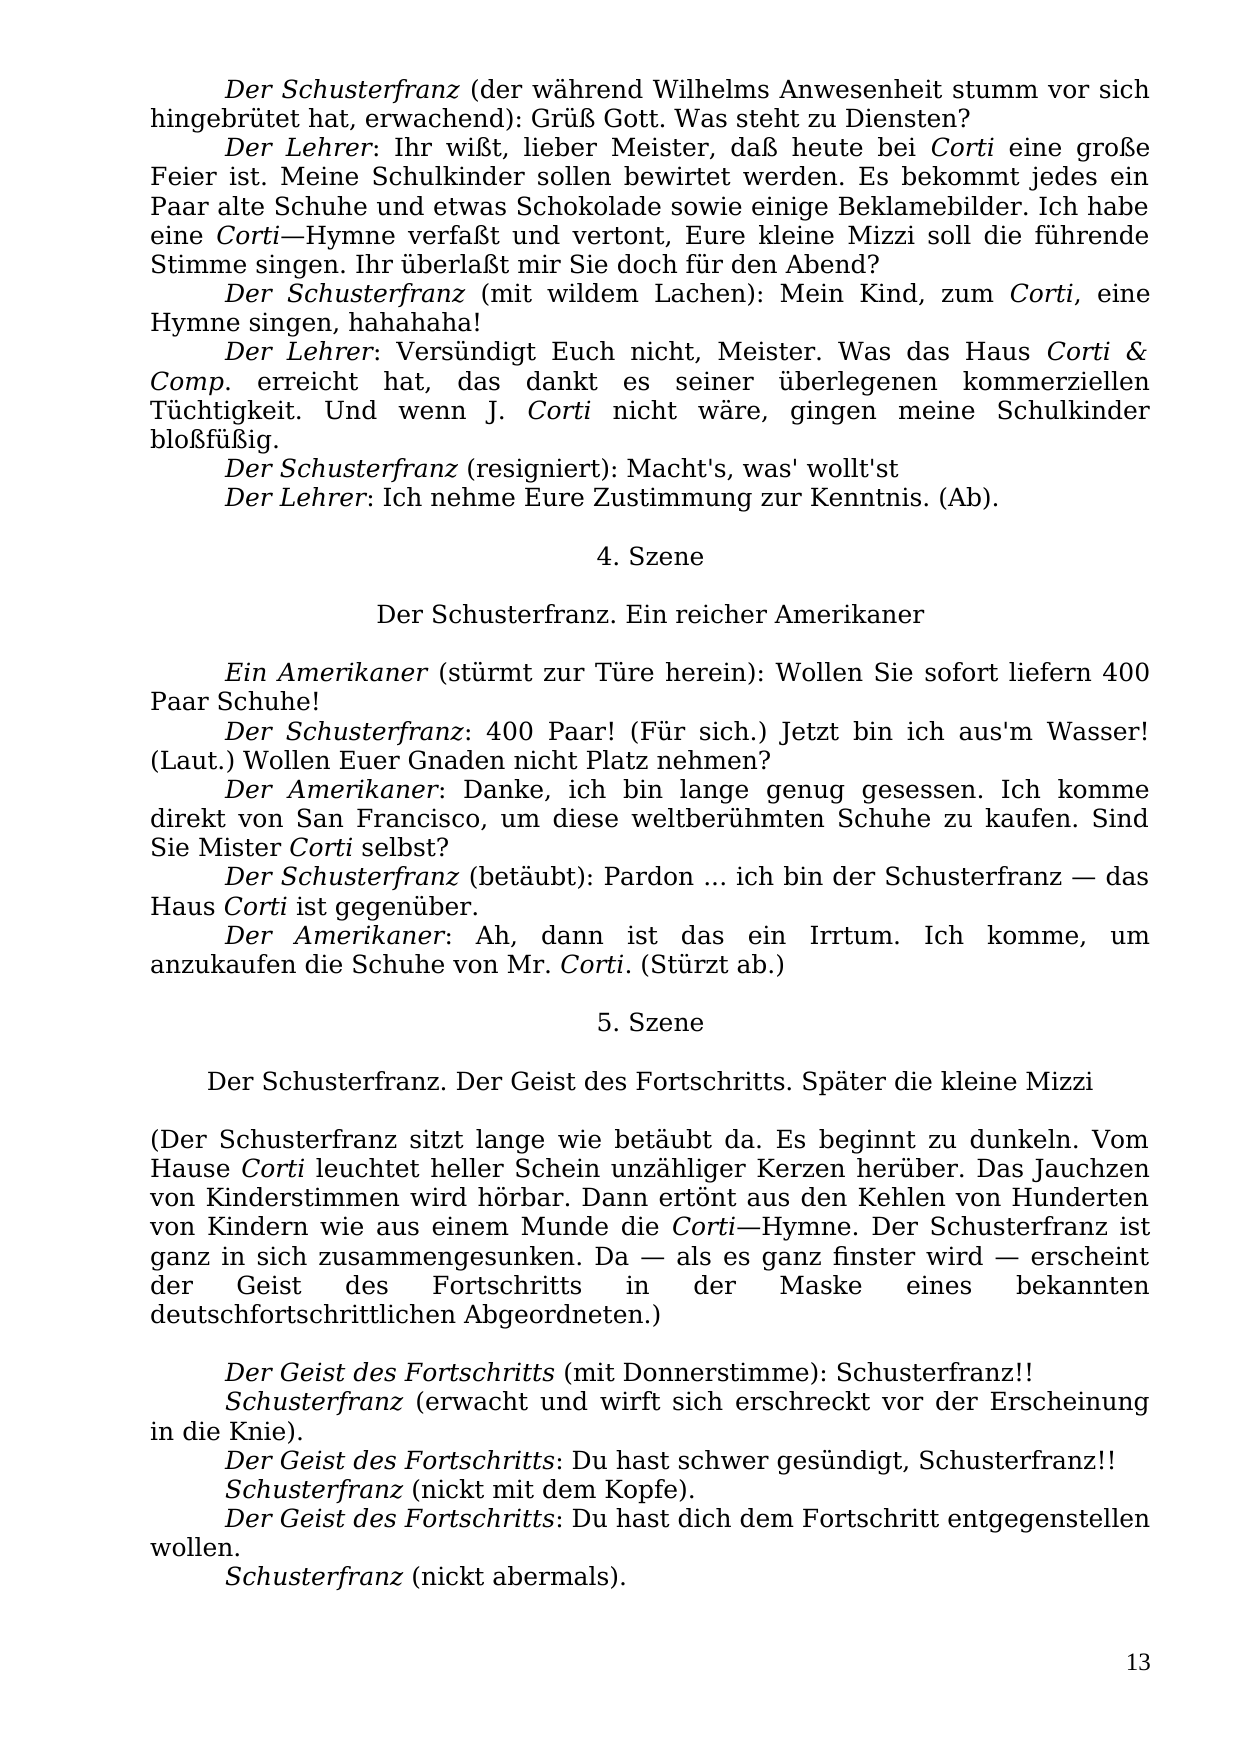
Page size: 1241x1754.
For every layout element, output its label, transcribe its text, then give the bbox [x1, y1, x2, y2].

text Der Lehrer: Ihr wißt, lieber Meister, daß heute bei Corti eine große Feier ist. Meine Schulkinder sollen bewirtet werden. Es bekommt jedes ein Paar alte Schuhe und etwas Schokolade sowie einige Beklamebilder. Ich habe eine Corti—Hymne verfaßt und vertont, Eure kleine Mizzi soll die führende Stimme singen. Ihr überlaßt mir Sie doch für den Abend? [150, 133, 1151, 279]
text Der Geist des Fortschritts (mit Donnerstimme): Schusterfranz!! [150, 1358, 1151, 1387]
text 4. Szene [150, 542, 1151, 571]
text Ein Amerikaner (stürmt zur Türe herein): Wollen Sie sofort liefern 400 Paar Schuhe! [150, 658, 1151, 717]
text Schusterfranz (erwacht und wirft sich erschreckt vor der Erscheinung in die Knie). [150, 1387, 1151, 1446]
text Der Geist des Fortschritts: Du hast schwer gesündigt, Schusterfranz!! [150, 1446, 1151, 1475]
text Der Schusterfranz (resigniert): Macht's, was' wollt'st [150, 454, 1151, 483]
text Der Lehrer: Versündigt Euch nicht, Meister. Was das Haus Corti & Comp. erreicht hat, das dankt es seiner überlegenen kommerziellen Tüchtigkeit. Und wenn J. Corti nicht wäre, gingen meine Schulkinder bloßfüßig. [150, 337, 1151, 454]
text Der Schusterfranz (der während Wilhelms Anwesenheit stumm vor sich hingebrütet hat, erwachend): Grüß Gott. Was steht zu Diensten? [150, 75, 1151, 133]
text Der Schusterfranz. Der Geist des Fortschritts. Später die kleine Mizzi [150, 1067, 1151, 1096]
text Schusterfranz (nickt mit dem Kopfe). [150, 1475, 1151, 1504]
text Der Schusterfranz (mit wildem Lachen): Mein Kind, zum Corti, eine Hymne singen, hahahaha! [150, 279, 1151, 337]
text Der Lehrer: Ich nehme Eure Zustimmung zur Kenntnis. (Ab). [150, 483, 1151, 512]
text Der Schusterfranz (betäubt): Pardon ... ich bin der Schusterfranz — das Haus Corti ist gegenüber. [150, 862, 1151, 921]
text Der Schusterfranz. Ein reicher Amerikaner [150, 600, 1151, 629]
text Der Geist des Fortschritts: Du hast dich dem Fortschritt entgegenstellen wollen. [150, 1504, 1151, 1562]
text Der Amerikaner: Ah, dann ist das ein Irrtum. Ich komme, um anzukaufen die Schuhe von Mr. Corti. (Stürzt ab.) [150, 921, 1151, 979]
text Schusterfranz (nickt abermals). [150, 1562, 1151, 1592]
text Der Schusterfranz: 400 Paar! (Für sich.) Jetzt bin ich aus'm Wasser! (Laut.) Wollen Euer Gnaden nicht Platz nehmen? [150, 717, 1151, 775]
text 5. Szene [150, 1008, 1151, 1037]
text Der Amerikaner: Danke, ich bin lange genug gesessen. Ich komme direkt von San Francisco, um diese weltberühmten Schuhe zu kaufen. Sind Sie Mister Corti selbst? [150, 775, 1151, 862]
text (Der Schusterfranz sitzt lange wie betäubt da. Es beginnt zu dunkeln. Vom Hause Corti leuchtet heller Schein unzähliger Kerzen herüber. Das Jauchzen von Kinderstimmen wird hörbar. Dann ertönt aus den Kehlen von Hunderten von Kindern wie aus einem Munde die Corti—Hymne. Der Schusterfranz ist ganz in sich zusammengesunken. Da — als es ganz finster wird — erscheint der Geist des Fortschritts in der Maske eines bekannten deutschfortschrittlichen Abgeordneten.) [150, 1125, 1151, 1329]
